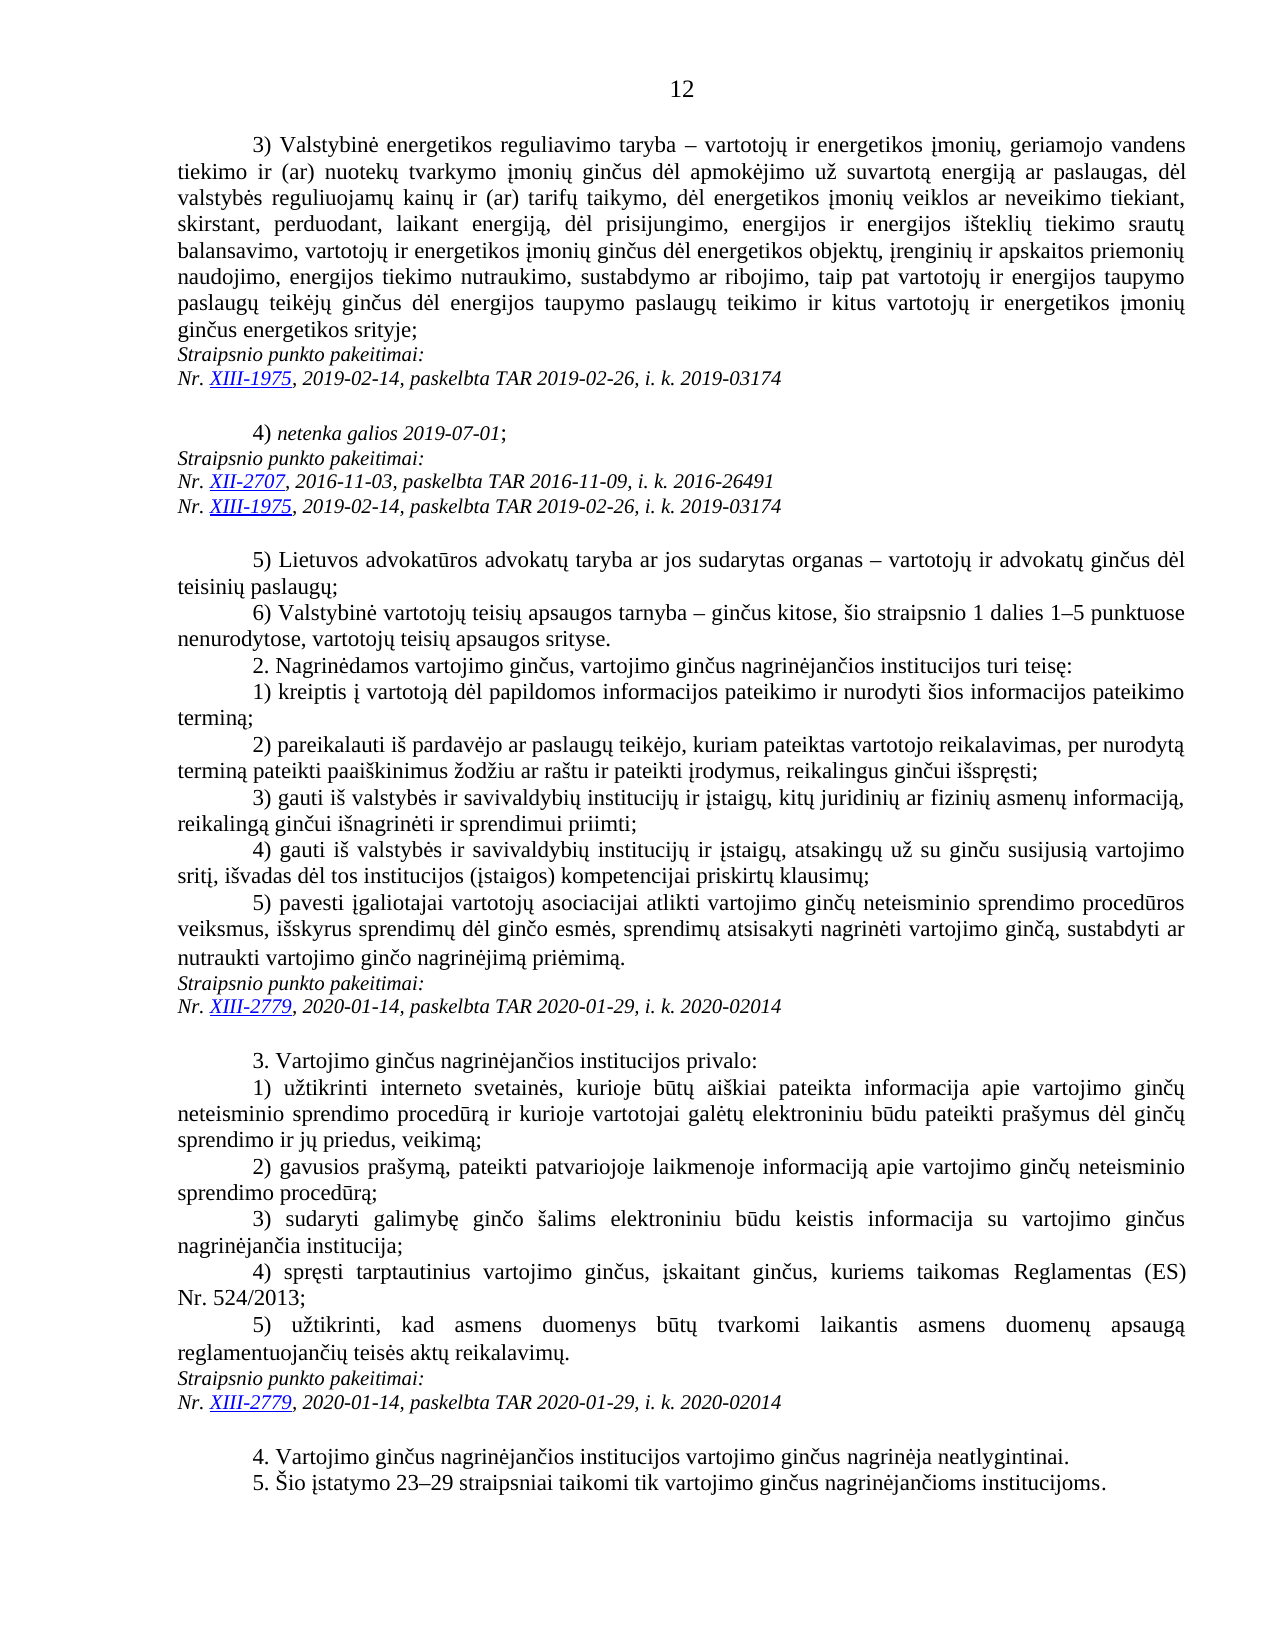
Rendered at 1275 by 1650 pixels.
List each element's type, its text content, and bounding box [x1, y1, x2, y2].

text Nr. XII-2707, 2016-11-03, paskelbta TAR 2016-11-09, i. k. 2016-26491 [177, 469, 1186, 493]
text Nr. XIII-2779, 2020-01-14, paskelbta TAR 2020-01-29, i. k. 2020-02014 [177, 1390, 1186, 1414]
text 2. Nagrinėdamos vartojimo ginčus, vartojimo ginčus nagrinėjančios institucijos turi teisę: [177, 652, 1186, 678]
text 6) Valstybinė vartotojų teisių apsaugos tarnyba – ginčus kitose, šio straipsnio 1 dalies 1–5 punktuose nenurodytose, vartotojų teisių apsaugos srityse. [177, 599, 1186, 652]
text Nr. XIII-1975, 2019-02-14, paskelbta TAR 2019-02-26, i. k. 2019-03174 [177, 493, 1186, 518]
text 5. Šio įstatymo 23–29 straipsniai taikomi tik vartojimo ginčus nagrinėjančioms institucijoms. [177, 1469, 1186, 1496]
text 1) užtikrinti interneto svetainės, kurioje būtų aiškiai pateikta informacija apie vartojimo ginčų neteisminio sprendimo procedūrą ir kurioje vartotojai galėtų elektroniniu būdu pateikti prašymus dėl ginčų sprendimo ir jų priedus, veikimą; [177, 1074, 1186, 1153]
text 5) užtikrinti, kad asmens duomenys būtų tvarkomi laikantis asmens duomenų apsaugą reglamentuojančių teisės aktų reikalavimų. [177, 1311, 1186, 1366]
text Nr. XIII-2779, 2020-01-14, paskelbta TAR 2020-01-29, i. k. 2020-02014 [177, 994, 1186, 1018]
text 3) Valstybinė energetikos reguliavimo taryba – vartotojų ir energetikos įmonių, geriamojo vandens tiekimo ir (ar) nuotekų tvarkymo įmonių ginčus dėl apmokėjimo už suvartotą energiją ar paslaugas, dėl valstybės reguliuojamų kainų ir (ar) tarifų taikymo, dėl energetikos įmonių veiklos ar neveikimo tiekiant, skirstant, perduodant, laikant energiją, dėl prisijungimo, energijos ir energijos išteklių tiekimo srautų balansavimo, vartotojų ir energetikos įmonių ginčus dėl energetikos objektų, įrenginių ir apskaitos priemonių naudojimo, energijos tiekimo nutraukimo, sustabdymo ar ribojimo, taip pat vartotojų ir energijos taupymo paslaugų teikėjų ginčus dėl energijos taupymo paslaugų teikimo ir kitus vartotojų ir energetikos įmonių ginčus energetikos srityje; [177, 131, 1186, 342]
text Straipsnio punkto pakeitimai: [177, 1366, 1186, 1390]
text 5) pavesti įgaliotajai vartotojų asociacijai atlikti vartojimo ginčų neteisminio sprendimo procedūros veiksmus, išskyrus sprendimų dėl ginčo esmės, sprendimų atsisakyti nagrinėti vartojimo ginčą, sustabdyti ar nutraukti vartojimo ginčo nagrinėjimą priėmimą. [177, 889, 1186, 970]
text 3) gauti iš valstybės ir savivaldybių institucijų ir įstaigų, kitų juridinių ar fizinių asmenų informaciją, reikalingą ginčui išnagrinėti ir sprendimui priimti; [177, 783, 1186, 836]
text Nr. XIII-1975, 2019-02-14, paskelbta TAR 2019-02-26, i. k. 2019-03174 [177, 366, 1186, 390]
text 4) spręsti tarptautinius vartojimo ginčus, įskaitant ginčus, kuriems taikomas Reglamentas (ES) Nr. 524/2013; [177, 1258, 1186, 1311]
text 3) sudaryti galimybę ginčo šalims elektroniniu būdu keistis informacija su vartojimo ginčus nagrinėjančia institucija; [177, 1205, 1186, 1258]
text 2) gavusios prašymą, pateikti patvariojoje laikmenoje informaciją apie vartojimo ginčų neteisminio sprendimo procedūrą; [177, 1153, 1186, 1205]
text 5) Lietuvos advokatūros advokatų taryba ar jos sudarytas organas – vartotojų ir advokatų ginčus dėl teisinių paslaugų; [177, 546, 1186, 599]
text 4) netenka galios 2019-07-01; [177, 419, 1186, 445]
text 2) pareikalauti iš pardavėjo ar paslaugų teikėjo, kuriam pateiktas vartotojo reikalavimas, per nurodytą terminą pateikti paaiškinimus žodžiu ar raštu ir pateikti įrodymus, reikalingus ginčui išspręsti; [177, 731, 1186, 783]
text Straipsnio punkto pakeitimai: [177, 342, 1186, 366]
text Straipsnio punkto pakeitimai: [177, 970, 1186, 994]
text 1) kreiptis į vartotoją dėl papildomos informacijos pateikimo ir nurodyti šios informacijos pateikimo terminą; [177, 678, 1186, 731]
text 4. Vartojimo ginčus nagrinėjančios institucijos vartojimo ginčus nagrinėja neatlygintinai. [177, 1443, 1186, 1469]
text 4) gauti iš valstybės ir savivaldybių institucijų ir įstaigų, atsakingų už su ginču susijusią vartojimo sritį, išvadas dėl tos institucijos (įstaigos) kompetencijai priskirtų klausimų; [177, 836, 1186, 889]
text 3. Vartojimo ginčus nagrinėjančios institucijos privalo: [177, 1047, 1186, 1074]
text Straipsnio punkto pakeitimai: [177, 445, 1186, 469]
